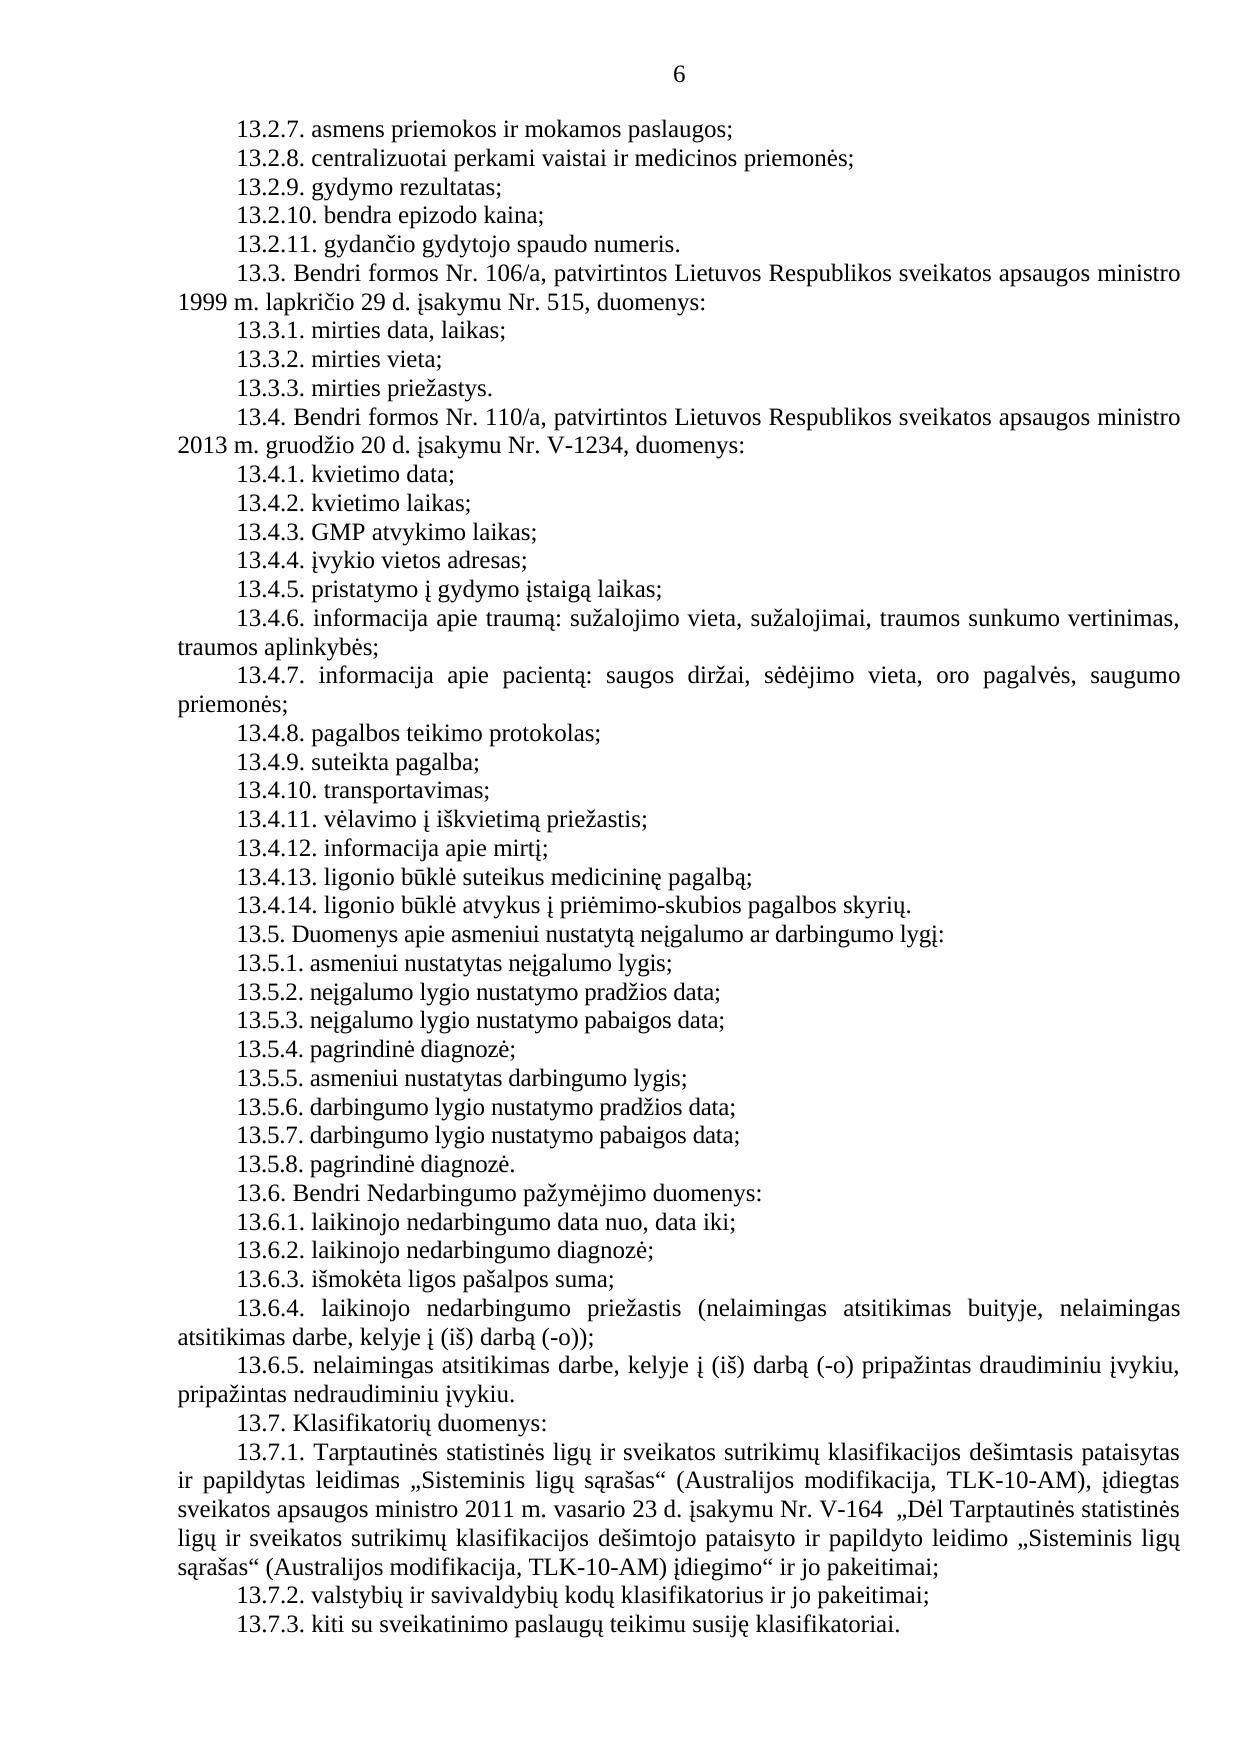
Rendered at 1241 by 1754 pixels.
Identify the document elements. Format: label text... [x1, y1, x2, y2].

text 13.4.13. ligonio būklė suteikus medicininę pagalbą; [177, 862, 1181, 890]
text 13.5.1. asmeniui nustatytas neįgalumo lygis; [177, 948, 1181, 977]
text 13.6. Bendri Nedarbingumo pažymėjimo duomenys: [177, 1178, 1181, 1207]
text 13.4.2. kvietimo laikas; [177, 488, 1181, 517]
text 13.4.1. kvietimo data; [177, 459, 1181, 488]
text 13.6.3. išmokėta ligos pašalpos suma; [177, 1264, 1181, 1293]
text 13.5.3. neįgalumo lygio nustatymo pabaigos data; [177, 1005, 1181, 1034]
text 13.7.2. valstybių ir savivaldybių kodų klasifikatorius ir jo pakeitimai; [177, 1580, 1181, 1609]
text 13.6.2. laikinojo nedarbingumo diagnozė; [177, 1235, 1181, 1264]
text 13.6.1. laikinojo nedarbingumo data nuo, data iki; [177, 1207, 1181, 1235]
text 13.4.14. ligonio būklė atvykus į priėmimo-skubios pagalbos skyrių. [177, 890, 1181, 919]
text 13.2.9. gydymo rezultatas; [177, 172, 1181, 200]
text 13.4.9. suteikta pagalba; [177, 747, 1181, 775]
text 13.3.2. mirties vieta; [177, 344, 1181, 373]
text 13.2.7. asmens priemokos ir mokamos paslaugos; [177, 114, 1181, 143]
text 13.5. Duomenys apie asmeniui nustatytą neįgalumo ar darbingumo lygį: [177, 919, 1181, 948]
text 13.4.11. vėlavimo į iškvietimą priežastis; [177, 804, 1181, 833]
text 13.4. Bendri formos Nr. 110/a, patvirtintos Lietuvos Respublikos sveikatos apsaugos ministro 2013 m. gruodžio 20 d. įsakymu Nr. V-1234, duomenys: [177, 402, 1181, 459]
text 13.7.1. Tarptautinės statistinės ligų ir sveikatos sutrikimų klasifikacijos dešimtasis pataisytas ir papildytas leidimas „Sisteminis ligų sąrašas“ (Australijos modifikacija, TLK-10-AM), įdiegtas sveikatos apsaugos ministro 2011 m. vasario 23 d. įsakymu Nr. V-164 „Dėl Tarptautinės statistinės ligų ir sveikatos sutrikimų klasifikacijos dešimtojo pataisyto ir papildyto leidimo „Sisteminis ligų sąrašas“ (Australijos modifikacija, TLK-10-AM) įdiegimo“ ir jo pakeitimai; [177, 1437, 1181, 1580]
text 13.2.10. bendra epizodo kaina; [177, 200, 1181, 229]
text 13.2.11. gydančio gydytojo spaudo numeris. [177, 229, 1181, 258]
text 13.5.6. darbingumo lygio nustatymo pradžios data; [177, 1092, 1181, 1120]
text 13.4.4. įvykio vietos adresas; [177, 545, 1181, 574]
text 13.5.7. darbingumo lygio nustatymo pabaigos data; [177, 1120, 1181, 1149]
text 13.4.6. informacija apie traumą: sužalojimo vieta, sužalojimai, traumos sunkumo vertinimas, traumos aplinkybės; [177, 603, 1181, 660]
text 13.5.2. neįgalumo lygio nustatymo pradžios data; [177, 977, 1181, 1005]
text 13.4.12. informacija apie mirtį; [177, 833, 1181, 862]
text 13.4.8. pagalbos teikimo protokolas; [177, 718, 1181, 747]
text 13.3.1. mirties data, laikas; [177, 315, 1181, 344]
text 13.5.5. asmeniui nustatytas darbingumo lygis; [177, 1063, 1181, 1092]
text 13.6.5. nelaimingas atsitikimas darbe, kelyje į (iš) darbą (-o) pripažintas draudiminiu įvykiu, pripažintas nedraudiminiu įvykiu. [177, 1350, 1181, 1408]
text 13.7. Klasifikatorių duomenys: [177, 1408, 1181, 1437]
text 13.4.10. transportavimas; [177, 775, 1181, 804]
text 13.4.7. informacija apie pacientą: saugos diržai, sėdėjimo vieta, oro pagalvės, saugumo priemonės; [177, 660, 1181, 718]
text 13.6.4. laikinojo nedarbingumo priežastis (nelaimingas atsitikimas buityje, nelaimingas atsitikimas darbe, kelyje į (iš) darbą (-o)); [177, 1293, 1181, 1350]
text 13.4.5. pristatymo į gydymo įstaigą laikas; [177, 574, 1181, 603]
text 13.5.8. pagrindinė diagnozė. [177, 1149, 1181, 1178]
text 13.3.3. mirties priežastys. [177, 373, 1181, 402]
text 13.3. Bendri formos Nr. 106/a, patvirtintos Lietuvos Respublikos sveikatos apsaugos ministro 1999 m. lapkričio 29 d. įsakymu Nr. 515, duomenys: [177, 258, 1181, 315]
text 13.2.8. centralizuotai perkami vaistai ir medicinos priemonės; [177, 143, 1181, 172]
text 13.5.4. pagrindinė diagnozė; [177, 1034, 1181, 1063]
text 13.4.3. GMP atvykimo laikas; [177, 517, 1181, 545]
text 13.7.3. kiti su sveikatinimo paslaugų teikimu susiję klasifikatoriai. [177, 1609, 1181, 1638]
